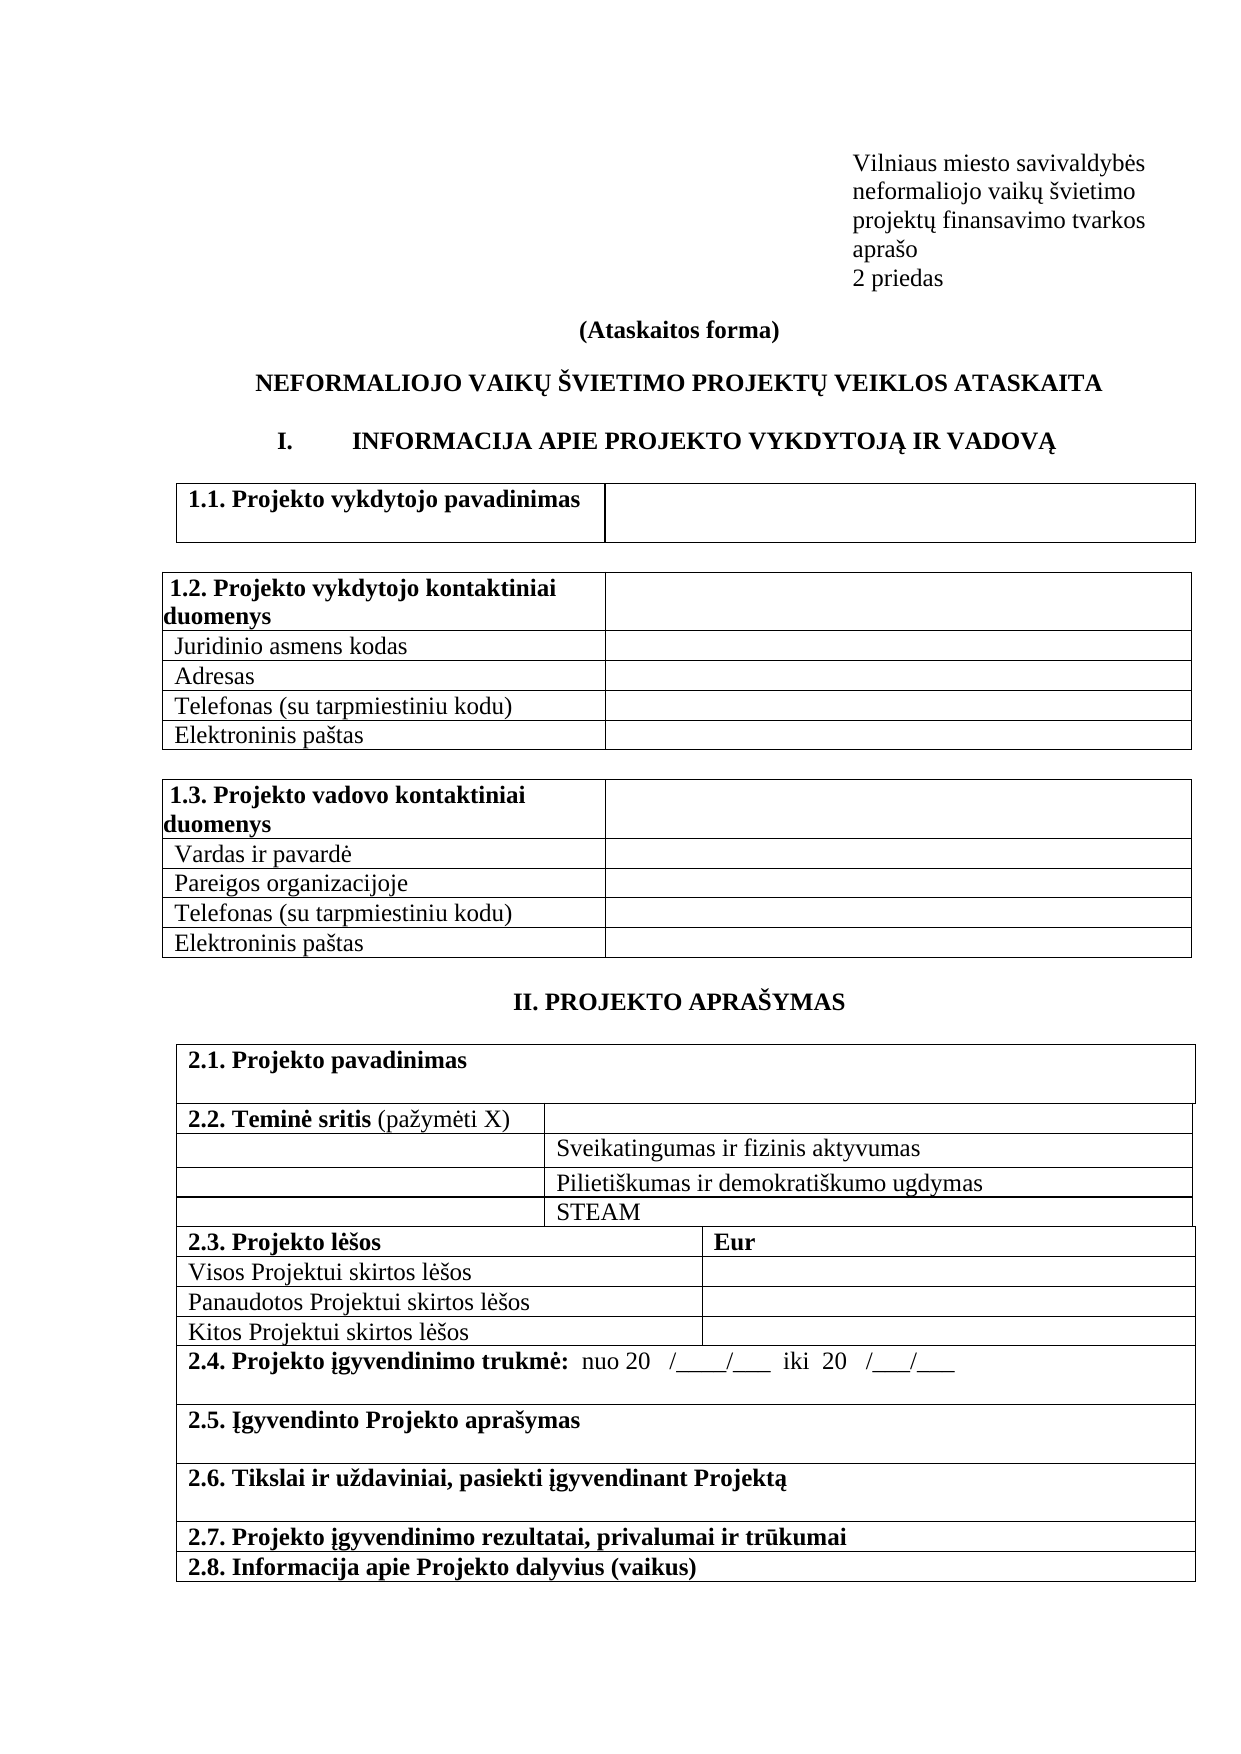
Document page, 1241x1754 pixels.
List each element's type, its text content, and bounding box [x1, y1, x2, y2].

table_cell Pareigos organizacijoje [163, 869, 605, 897]
text 2 priedas [852, 263, 1181, 291]
text aprašo [852, 234, 1181, 263]
table_cell 2.4. Projekto įgyvendinimo trukmė: nuo 20 /____/___ iki 20 /___/___ [177, 1346, 1195, 1404]
table_cell [177, 1198, 544, 1226]
text neformaliojo vaikų švietimo [852, 176, 1181, 205]
table_cell Panaudotos Projektui skirtos lėšos [177, 1287, 702, 1316]
table_cell Juridinio asmens kodas [163, 631, 605, 660]
table_header 1.1. Projekto vykdytojo pavadinimas [177, 484, 604, 542]
table_header [606, 573, 1191, 630]
table_cell 2.2. Teminė sritis (pažymėti X) [177, 1104, 544, 1132]
table_cell [177, 1168, 544, 1196]
table_cell [703, 1317, 1195, 1345]
table_cell Visos Projektui skirtos lėšos [177, 1257, 702, 1286]
table_cell Elektroninis paštas [163, 721, 605, 749]
table_header 2.1. Projekto pavadinimas [177, 1045, 1195, 1103]
table_header 1.3. Projekto vadovo kontaktiniai duomenys [163, 780, 605, 838]
table_cell [703, 1287, 1195, 1316]
text I. INFORMACIJA APIE PROJEKTO VYKDYTOJĄ IR VADOVĄ [177, 426, 1162, 454]
table_header 1.2. Projekto vykdytojo kontaktiniai duomenys [163, 573, 605, 630]
table_cell Telefonas (su tarpmiestiniu kodu) [163, 691, 605, 719]
table_cell Pilietiškumas ir demokratiškumo ugdymas [545, 1168, 1192, 1196]
table_cell [177, 1134, 544, 1167]
table_cell [606, 721, 1191, 749]
table_cell 2.5. Įgyvendinto Projekto aprašymas [177, 1405, 1195, 1462]
table_cell Telefonas (su tarpmiestiniu kodu) [163, 898, 605, 927]
text projektų finansavimo tvarkos [852, 205, 1181, 234]
table_cell STEAM [545, 1198, 1192, 1226]
text (Ataskaitos forma) [177, 315, 1181, 344]
table_cell [606, 928, 1191, 957]
table_cell [545, 1104, 1192, 1132]
text Vilniaus miesto savivaldybės [852, 148, 1181, 176]
table_header [606, 484, 1195, 542]
table_cell [703, 1257, 1195, 1286]
table_cell 2.7. Projekto įgyvendinimo rezultatai, privalumai ir trūkumai [177, 1522, 1195, 1551]
text NEFORMALIOJO VAIKŲ ŠVIETIMO PROJEKTŲ VEIKLOS ATASKAITA [177, 368, 1181, 397]
table_cell [606, 898, 1191, 927]
text II. PROJEKTO APRAŠYMAS [177, 987, 1181, 1015]
table_cell 2.3. Projekto lėšos [177, 1227, 702, 1256]
table_cell Eur [703, 1227, 1195, 1256]
table_cell [606, 839, 1191, 867]
table_cell Sveikatingumas ir fizinis aktyvumas [545, 1134, 1192, 1167]
table_cell [606, 631, 1191, 660]
table_cell [606, 691, 1191, 719]
table_cell 2.8. Informacija apie Projekto dalyvius (vaikus) [177, 1552, 1195, 1581]
table_cell Adresas [163, 661, 605, 690]
table_header [606, 780, 1191, 838]
table_cell Elektroninis paštas [163, 928, 605, 957]
table_cell Vardas ir pavardė [163, 839, 605, 867]
table_cell [606, 869, 1191, 897]
table_cell Kitos Projektui skirtos lėšos [177, 1317, 702, 1345]
table_cell 2.6. Tikslai ir uždaviniai, pasiekti įgyvendinant Projektą [177, 1464, 1195, 1521]
table_cell [606, 661, 1191, 690]
